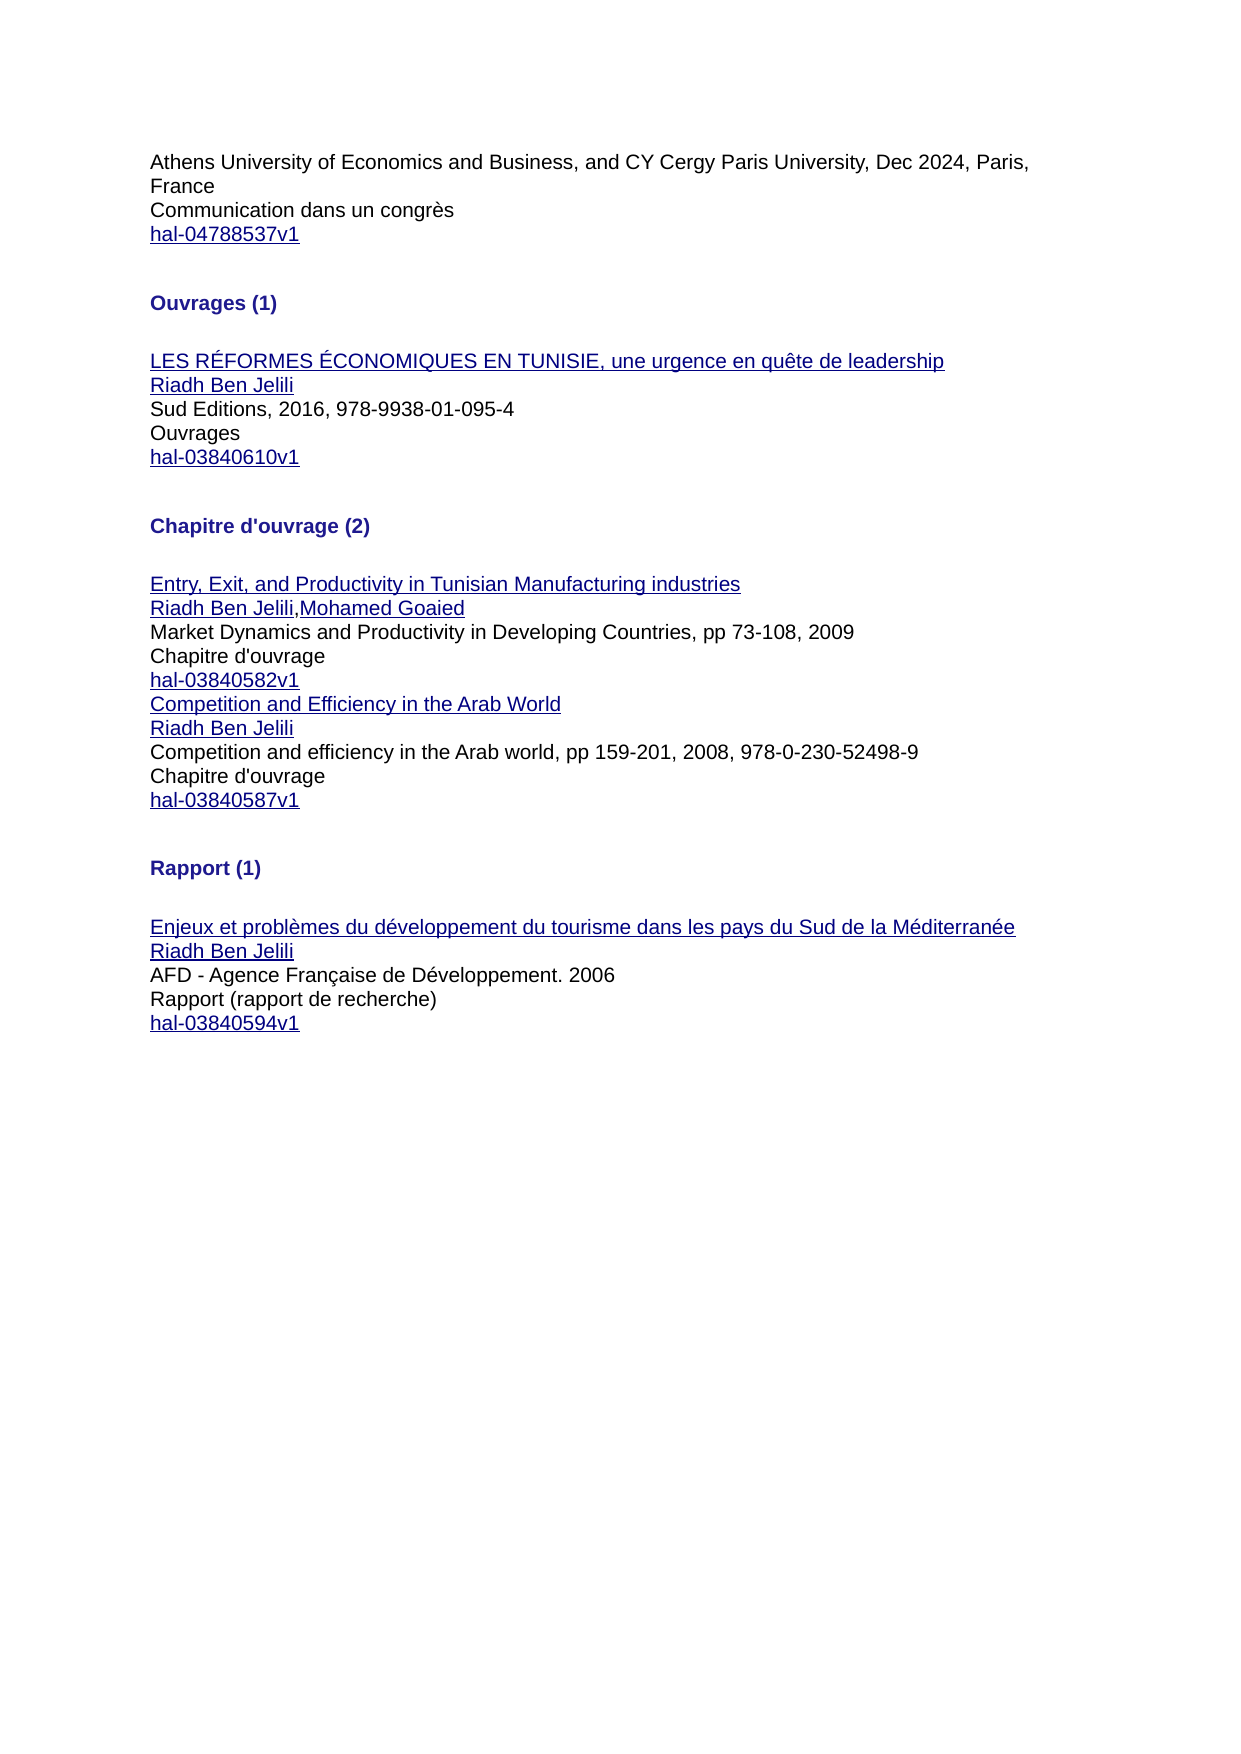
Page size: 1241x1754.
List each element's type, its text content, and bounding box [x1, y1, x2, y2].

table_header Enjeux et problèmes du développement du tourisme dans les pays du Sud de la Méditerranée Riadh Ben Jelili AFD - Agence Française de Développement. 2006 Rapport (rapport de recherche) hal-03840594v1 [150, 915, 1090, 1034]
table_header LES RÉFORMES ÉCONOMIQUES EN TUNISIE, une urgence en quête de leadership Riadh Ben Jelili Sud Editions, 2016, 978-9938-01-095-4 Ouvrages hal-03840610v1 [150, 349, 1090, 469]
table_cell Competition and Efficiency in the Arab World Riadh Ben Jelili Competition and efficiency in the Arab world, pp 159-201, 2008, 978-0-230-52498-9 Chapitre d'ouvrage hal-03840587v1 [150, 692, 1090, 811]
table_header Entry, Exit, and Productivity in Tunisian Manufacturing industries Riadh Ben Jelili,Mohamed Goaied Market Dynamics and Productivity in Developing Countries, pp 73-108, 2009 Chapitre d'ouvrage hal-03840582v1 [150, 572, 1090, 692]
subtitle Rapport (1) [150, 856, 1090, 880]
subtitle Ouvrages (1) [150, 291, 1090, 314]
subtitle Chapitre d'ouvrage (2) [150, 513, 1090, 537]
table_header Athens University of Economics and Business, and CY Cergy Paris University, Dec 2024, Paris, France Communication dans un congrès hal-04788537v1 [150, 150, 1090, 246]
